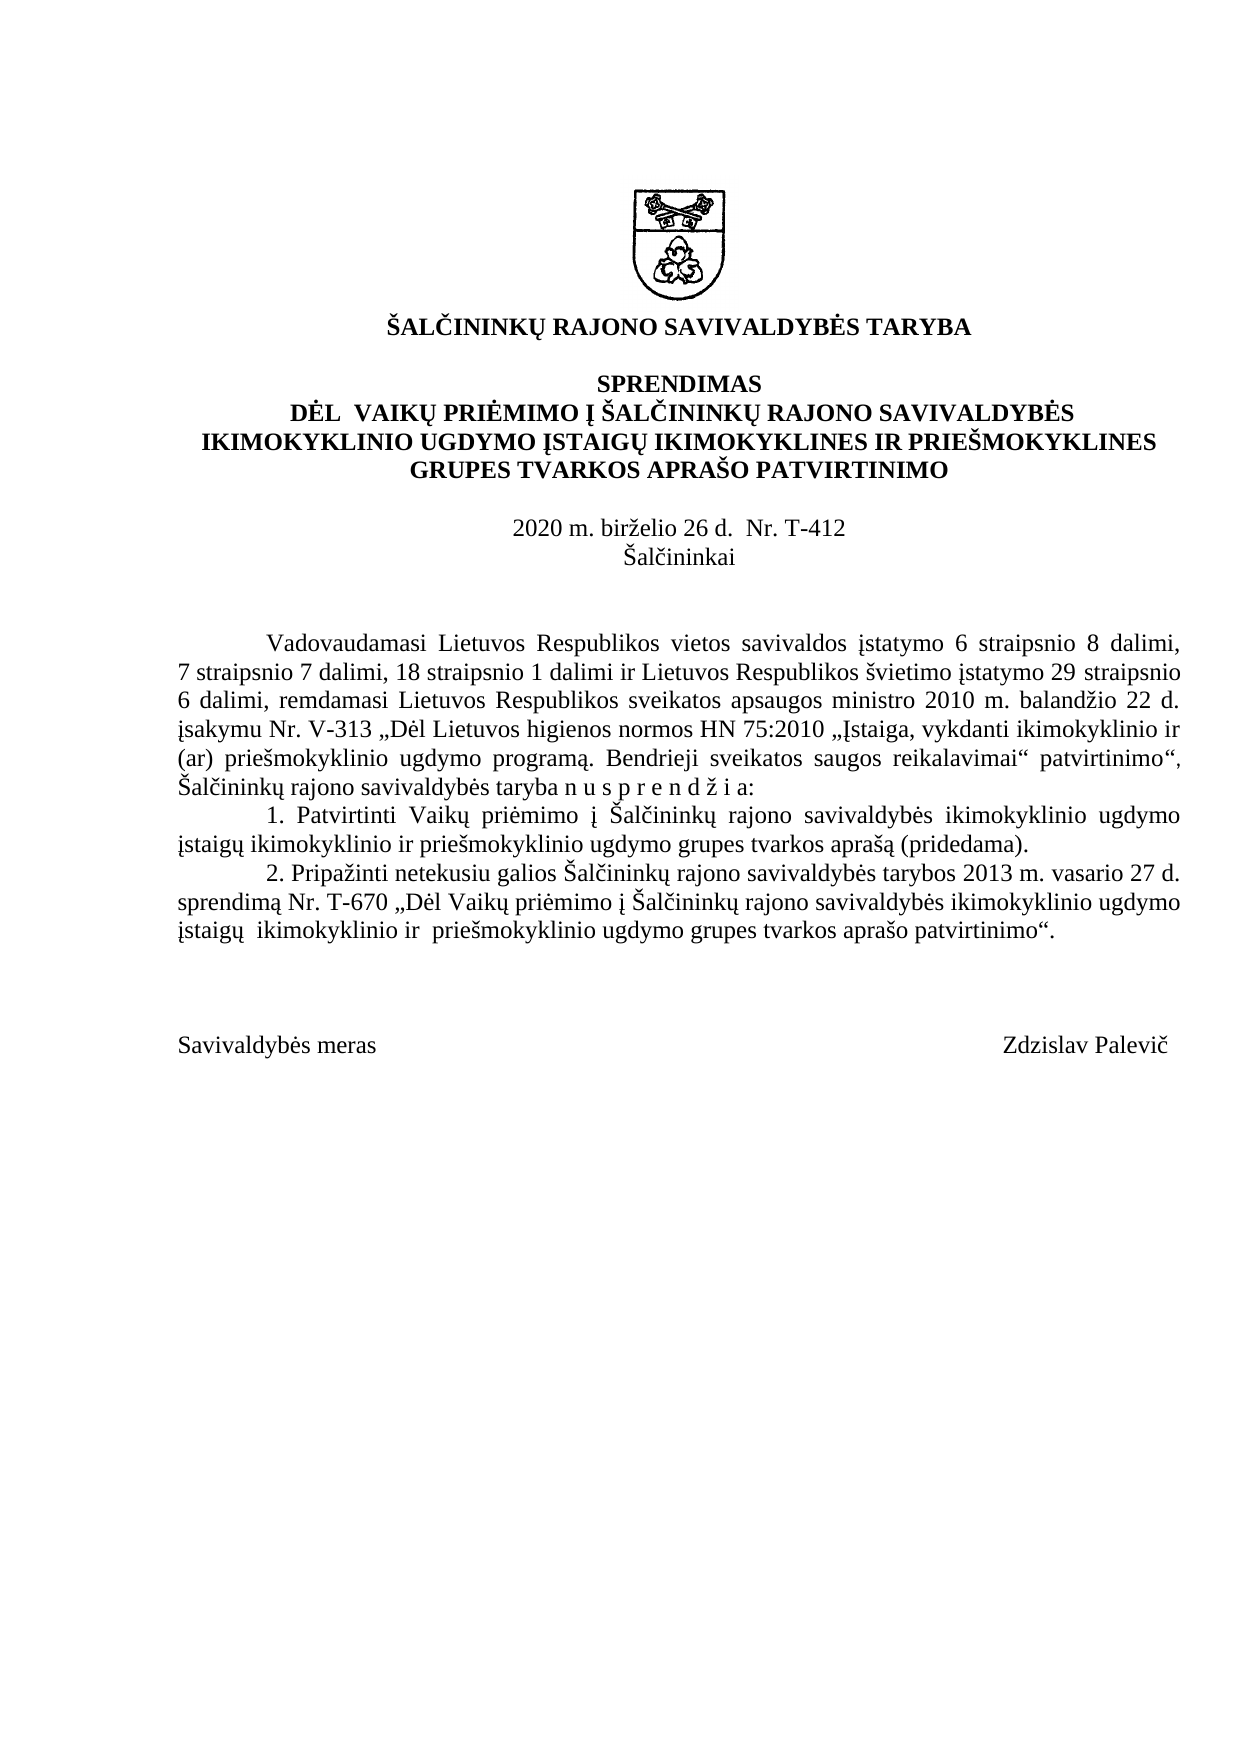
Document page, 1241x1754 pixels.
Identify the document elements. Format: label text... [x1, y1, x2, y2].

text Vadovaudamasi Lietuvos Respublikos vietos savivaldos įstatymo 6 straipsnio 8 dalimi, 7 straipsnio 7 dalimi, 18 straipsnio 1 dalimi ir Lietuvos Respublikos švietimo įstatymo 29 straipsnio 6 dalimi, remdamasi Lietuvos Respublikos sveikatos apsaugos ministro 2010 m. balandžio 22 d. įsakymu Nr. V-313 „Dėl Lietuvos higienos normos HN 75:2010 „Įstaiga, vykdanti ikimokyklinio ir (ar) priešmokyklinio ugdymo programą. Bendrieji sveikatos saugos reikalavimai“ patvirtinimo“, Šalčininkų rajono savivaldybės taryba n u s p r e n d ž i a: [177, 628, 1181, 801]
text 1. Patvirtinti Vaikų priėmimo į Šalčininkų rajono savivaldybės ikimokyklinio ugdymo įstaigų ikimokyklinio ir priešmokyklinio ugdymo grupes tvarkos aprašą (pridedama). [177, 801, 1181, 858]
text 2020 m. birželio 26 d. Nr. T-412 [177, 513, 1181, 542]
text DĖL VAIKŲ PRIĖMIMO Į ŠALČININKŲ RAJONO SAVIVALDYBĖS IKIMOKYKLINIO UGDYMO ĮSTAIGŲ IKIMOKYKLINES IR PRIEŠMOKYKLINES GRUPES TVARKOS APRAŠO PATVIRTINIMO [177, 398, 1181, 484]
text SPRENDIMAS [177, 369, 1181, 398]
text Savivaldybės meras Zdzislav Palevič [177, 1031, 1181, 1059]
text 2. Pripažinti netekusiu galios Šalčininkų rajono savivaldybės tarybos 2013 m. vasario 27 d. sprendimą Nr. T-670 „Dėl Vaikų priėmimo į Šalčininkų rajono savivaldybės ikimokyklinio ugdymo įstaigų ikimokyklinio ir priešmokyklinio ugdymo grupes tvarkos aprašo patvirtinimo“. [177, 858, 1181, 944]
text Šalčininkai [177, 542, 1181, 570]
text ŠALČININKŲ RAJONO SAVIVALDYBĖS TARYBA [177, 312, 1181, 340]
